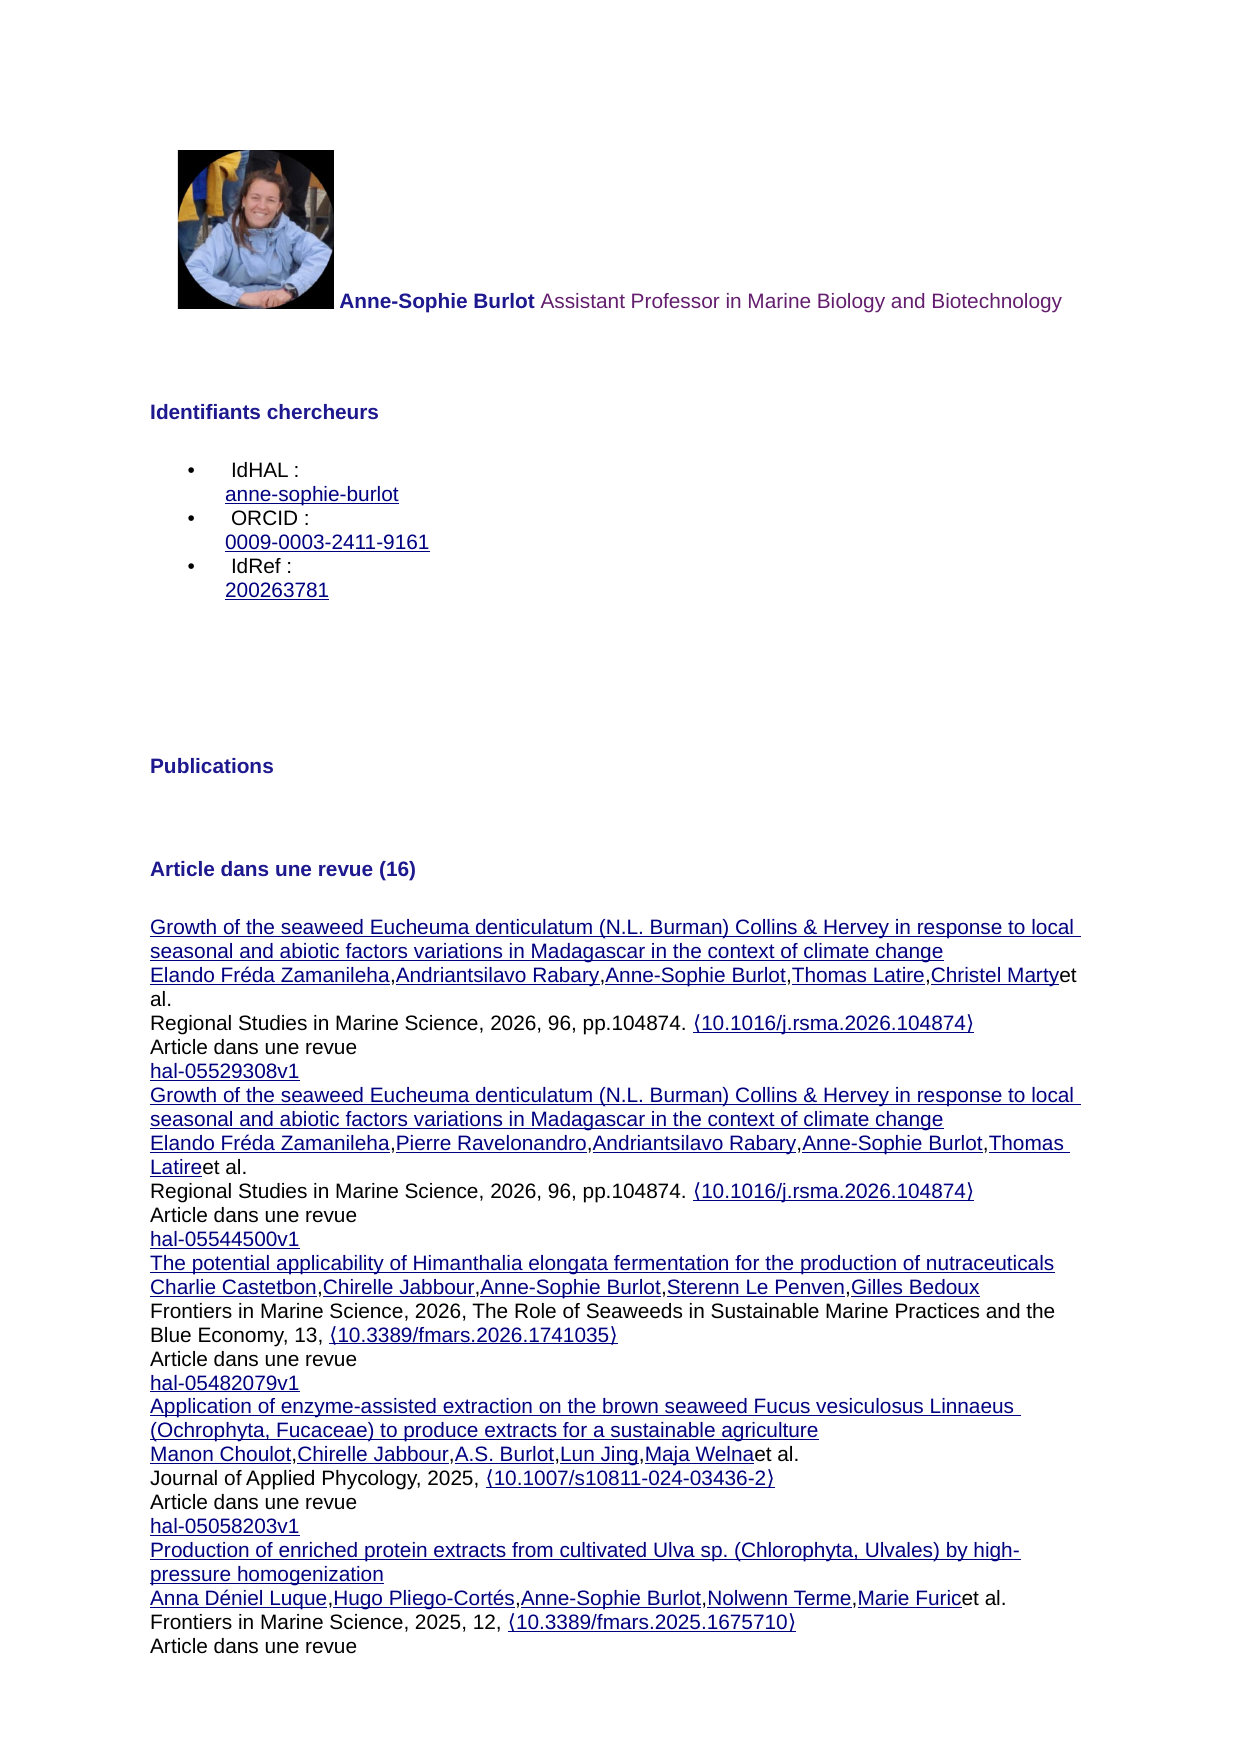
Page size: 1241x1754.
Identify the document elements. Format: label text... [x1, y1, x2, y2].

list ORCID : [187, 506, 1090, 530]
table_cell Growth of the seaweed Eucheuma denticulatum (N.L. Burman) Collins & Hervey in response to local seasonal and abiotic factors variations in Madagascar in the context of climate change Elando Fréda Zamanileha,Pierre Ravelonandro,Andriantsilavo Rabary,Anne-Sophie Burlot,Thomas Latireet al. Regional Studies in Marine Science, 2026, 96, pp.104874. ⟨10.1016/j.rsma.2026.104874⟩ Article dans une revue hal-05544500v1 [150, 1083, 1090, 1251]
list IdRef : [187, 554, 1090, 578]
list IdHAL : [187, 458, 1090, 482]
subtitle Identifiants chercheurs [150, 399, 1090, 423]
table_cell Application of enzyme-assisted extraction on the brown seaweed Fucus vesiculosus Linnaeus (Ochrophyta, Fucaceae) to produce extracts for a sustainable agriculture Manon Choulot,Chirelle Jabbour,A.S. Burlot,Lun Jing,Maja Welnaet al. Journal of Applied Phycology, 2025, ⟨10.1007/s10811-024-03436-2⟩ Article dans une revue hal-05058203v1 [150, 1394, 1090, 1538]
table_header Growth of the seaweed Eucheuma denticulatum (N.L. Burman) Collins & Hervey in response to local seasonal and abiotic factors variations in Madagascar in the context of climate change Elando Fréda Zamanileha,Andriantsilavo Rabary,Anne-Sophie Burlot,Thomas Latire,Christel Martyet al. Regional Studies in Marine Science, 2026, 96, pp.104874. ⟨10.1016/j.rsma.2026.104874⟩ Article dans une revue hal-05529308v1 [150, 915, 1090, 1083]
list anne-sophie-burlot [187, 482, 1090, 506]
subtitle Article dans une revue (16) [150, 857, 1090, 881]
list 0009-0003-2411-9161 [187, 530, 1090, 554]
subtitle Publications [150, 754, 1090, 778]
table_cell The potential applicability of Himanthalia elongata fermentation for the production of nutraceuticals Charlie Castetbon,Chirelle Jabbour,Anne-Sophie Burlot,Sterenn Le Penven,Gilles Bedoux Frontiers in Marine Science, 2026, The Role of Seaweeds in Sustainable Marine Practices and the Blue Economy, 13, ⟨10.3389/fmars.2026.1741035⟩ Article dans une revue hal-05482079v1 [150, 1251, 1090, 1394]
list 200263781 [187, 578, 1090, 602]
subtitle Anne-Sophie Burlot Assistant Professor in Marine Biology and Biotechnology [150, 150, 1090, 313]
picture [177, 150, 334, 309]
table_cell Production of enriched protein extracts from cultivated Ulva sp. (Chlorophyta, Ulvales) by high-pressure homogenization Anna Déniel Luque,Hugo Pliego-Cortés,Anne-Sophie Burlot,Nolwenn Terme,Marie Furicet al. Frontiers in Marine Science, 2025, 12, ⟨10.3389/fmars.2025.1675710⟩ Article dans une revue [150, 1538, 1090, 1658]
